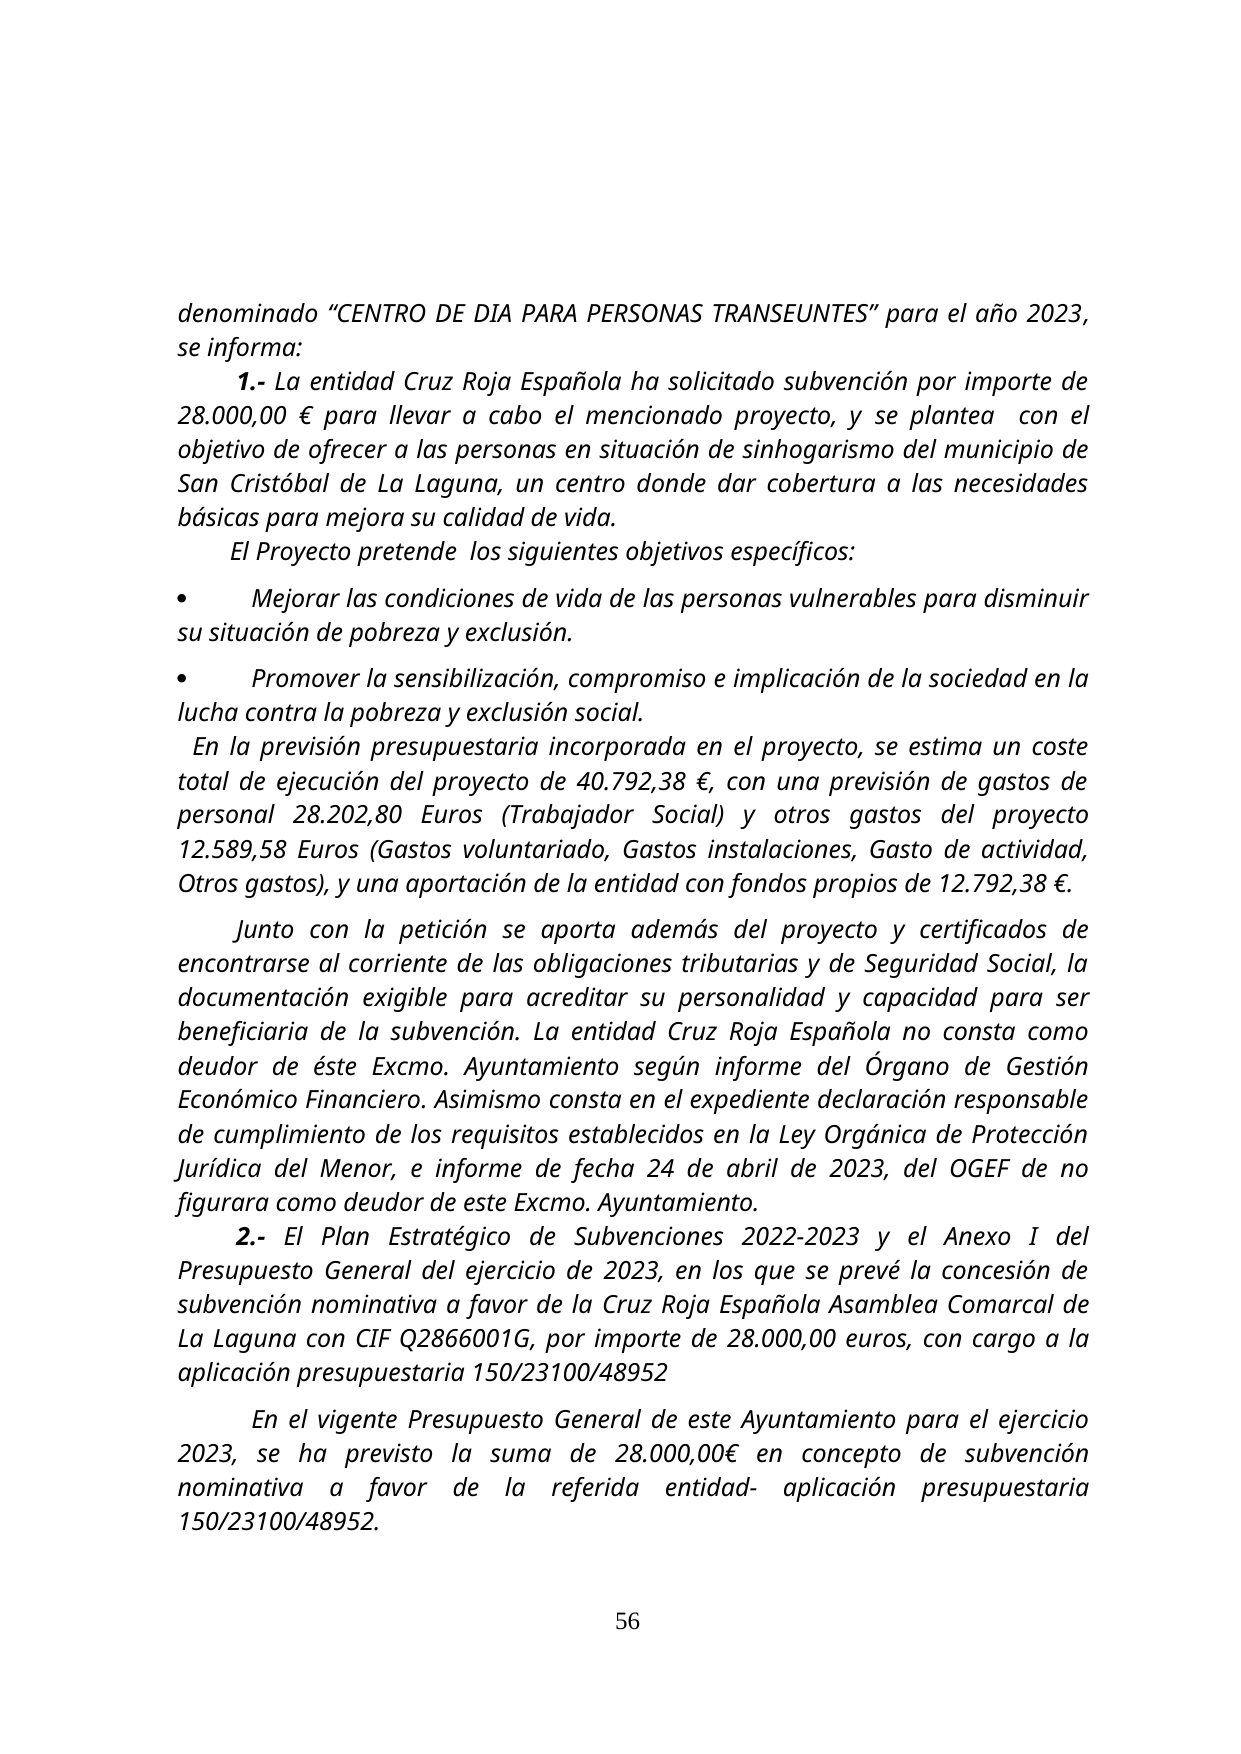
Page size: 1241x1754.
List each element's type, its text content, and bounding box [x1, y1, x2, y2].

text 1.- La entidad Cruz Roja Española ha solicitado subvención por importe de 28.000,00 € para llevar a cabo el mencionado proyecto, y se plantea con el objetivo de ofrecer a las personas en situación de sinhogarismo del municipio de San Cristóbal de La Laguna, un centro donde dar cobertura a las necesidades básicas para mejora su calidad de vida. [177, 363, 1093, 534]
subtitle 2.- El Plan Estratégico de Subvenciones 2022-2023 y el Anexo I del Presupuesto General del ejercicio de 2023, en los que se prevé la concesión de subvención nominativa a favor de la Cruz Roja Española Asamblea Comarcal de La Laguna con CIF Q2866001G, por importe de 28.000,00 euros, con cargo a la aplicación presupuestaria 150/23100/48952 [177, 1218, 1093, 1389]
subtitle En la previsión presupuestaria incorporada en el proyecto, se estima un coste total de ejecución del proyecto de 40.792,38 €, con una previsión de gastos de personal 28.202,80 Euros (Trabajador Social) y otros gastos del proyecto 12.589,58 Euros (Gastos voluntariado, Gastos instalaciones, Gasto de actividad, Otros gastos), y una aportación de la entidad con fondos propios de 12.792,38 €. [177, 729, 1093, 899]
text denominado “CENTRO DE DIA PARA PERSONAS TRANSEUNTES” para el año 2023, se informa: [177, 295, 1093, 363]
list Promover la sensibilización, compromiso e implicación de la sociedad en la lucha contra la pobreza y exclusión social. [177, 661, 1093, 729]
text El Proyecto pretende los siguientes objetivos específicos: [177, 534, 1093, 568]
list Mejorar las condiciones de vida de las personas vulnerables para disminuir su situación de pobreza y exclusión. [177, 580, 1093, 648]
text Junto con la petición se aporta además del proyecto y certificados de encontrarse al corriente de las obligaciones tributarias y de Seguridad Social, la documentación exigible para acreditar su personalidad y capacidad para ser beneficiaria de la subvención. La entidad Cruz Roja Española no consta como deudor de éste Excmo. Ayuntamiento según informe del Órgano de Gestión Económico Financiero. Asimismo consta en el expediente declaración responsable de cumplimiento de los requisitos establecidos en la Ley Orgánica de Protección Jurídica del Menor, e informe de fecha 24 de abril de 2023, del OGEF de no figurara como deudor de este Excmo. Ayuntamiento. [177, 912, 1093, 1218]
subtitle En el vigente Presupuesto General de este Ayuntamiento para el ejercicio 2023, se ha previsto la suma de 28.000,00€ en concepto de subvención nominativa a favor de la referida entidad- aplicación presupuestaria 150/23100/48952. [177, 1401, 1093, 1537]
